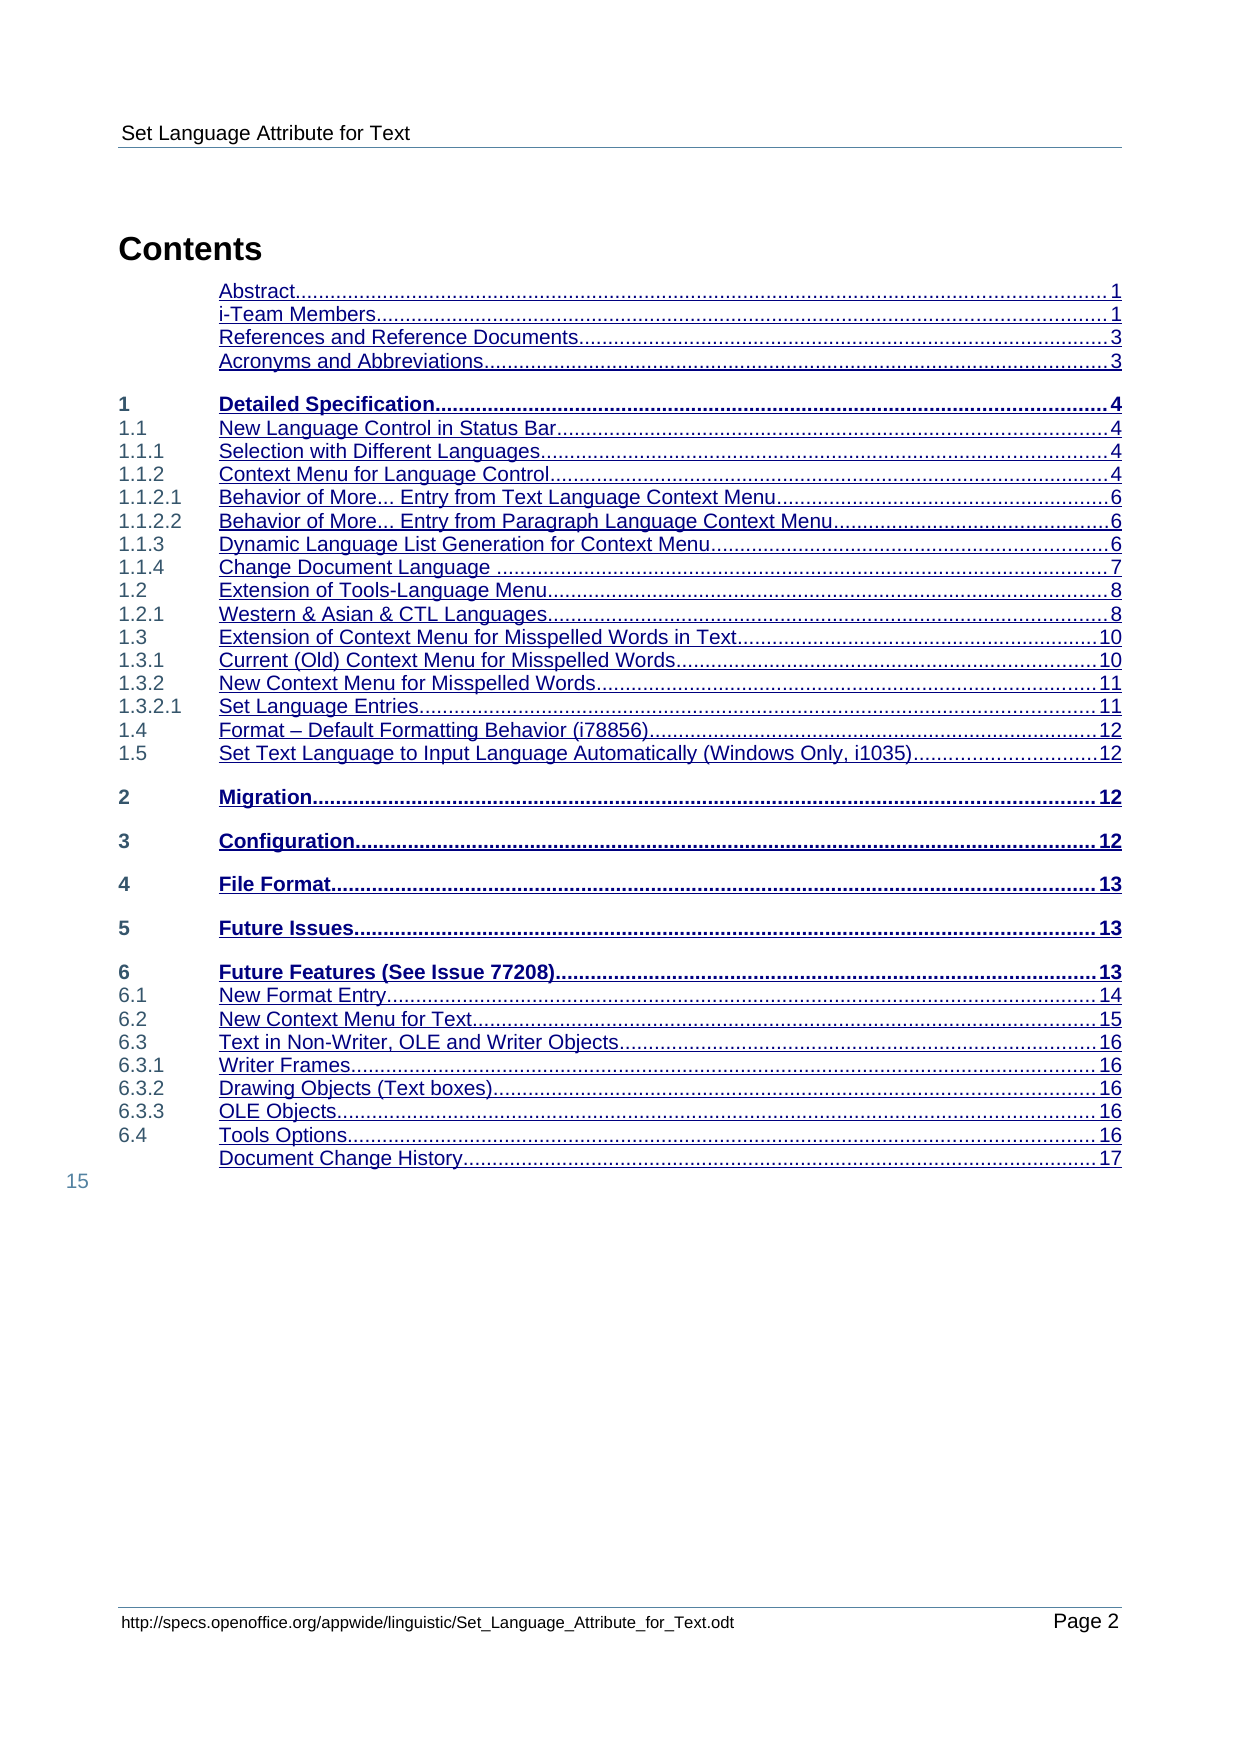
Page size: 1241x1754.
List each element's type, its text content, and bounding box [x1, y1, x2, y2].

text 6.3.1 Writer Frames 16 [118, 1054, 1122, 1077]
text 6.3.3 OLE Objects 16 [118, 1100, 1122, 1123]
text 1.3.2.1 Set Language Entries 11 [118, 695, 1122, 718]
text Document Change History 17 [118, 1147, 1122, 1170]
text 6.4 Tools Options 16 [118, 1123, 1122, 1147]
text 1.4 Format – Default Formatting Behavior (i78856) 12 [118, 718, 1122, 741]
text Acronyms and Abbreviations 3 [118, 349, 1122, 372]
text 1.1.2.2 Behavior of More... Entry from Paragraph Language Context Menu 6 [118, 509, 1122, 532]
text 1.5 Set Text Language to Input Language Automatically (Windows Only, i1035) 12 [118, 741, 1122, 765]
text 6.3 Text in Non-Writer, OLE and Writer Objects 16 [118, 1030, 1122, 1054]
text 1.3 Extension of Context Menu for Misspelled Words in Text 10 [118, 625, 1122, 648]
text 6 Future Features (See Issue 77208) 13 [118, 961, 1122, 984]
text 1.1.2.1 Behavior of More... Entry from Text Language Context Menu 6 [118, 486, 1122, 509]
text 1.2.1 Western & Asian & CTL Languages 8 [118, 602, 1122, 625]
subtitle Contents [118, 230, 1122, 267]
text 1.3.2 New Context Menu for Misspelled Words 11 [118, 672, 1122, 695]
text 2 Migration 12 [118, 785, 1122, 808]
text 6.1 New Format Entry 14 [118, 984, 1122, 1007]
text 1 Detailed Specification 4 [118, 393, 1122, 416]
text 1.1.4 Change Document Language 7 [118, 556, 1122, 579]
text References and Reference Documents 3 [118, 326, 1122, 349]
text Abstract 1 [118, 279, 1122, 303]
text 1.1.2 Context Menu for Language Control 4 [118, 463, 1122, 486]
text 6.2 New Context Menu for Text 15 [118, 1007, 1122, 1030]
text i-Team Members 1 [118, 303, 1122, 326]
text 4 File Format 13 [118, 873, 1122, 896]
text 1.2 Extension of Tools-Language Menu 8 [118, 579, 1122, 602]
text 1.1.1 Selection with Different Languages 4 [118, 439, 1122, 463]
text 1.3.1 Current (Old) Context Menu for Misspelled Words 10 [118, 648, 1122, 672]
text 6.3.2 Drawing Objects (Text boxes) 16 [118, 1077, 1122, 1100]
text 1.1.3 Dynamic Language List Generation for Context Menu 6 [118, 532, 1122, 556]
text 1.1 New Language Control in Status Bar 4 [118, 416, 1122, 439]
text 3 Configuration 12 [118, 829, 1122, 852]
text 5 Future Issues 13 [118, 917, 1122, 940]
